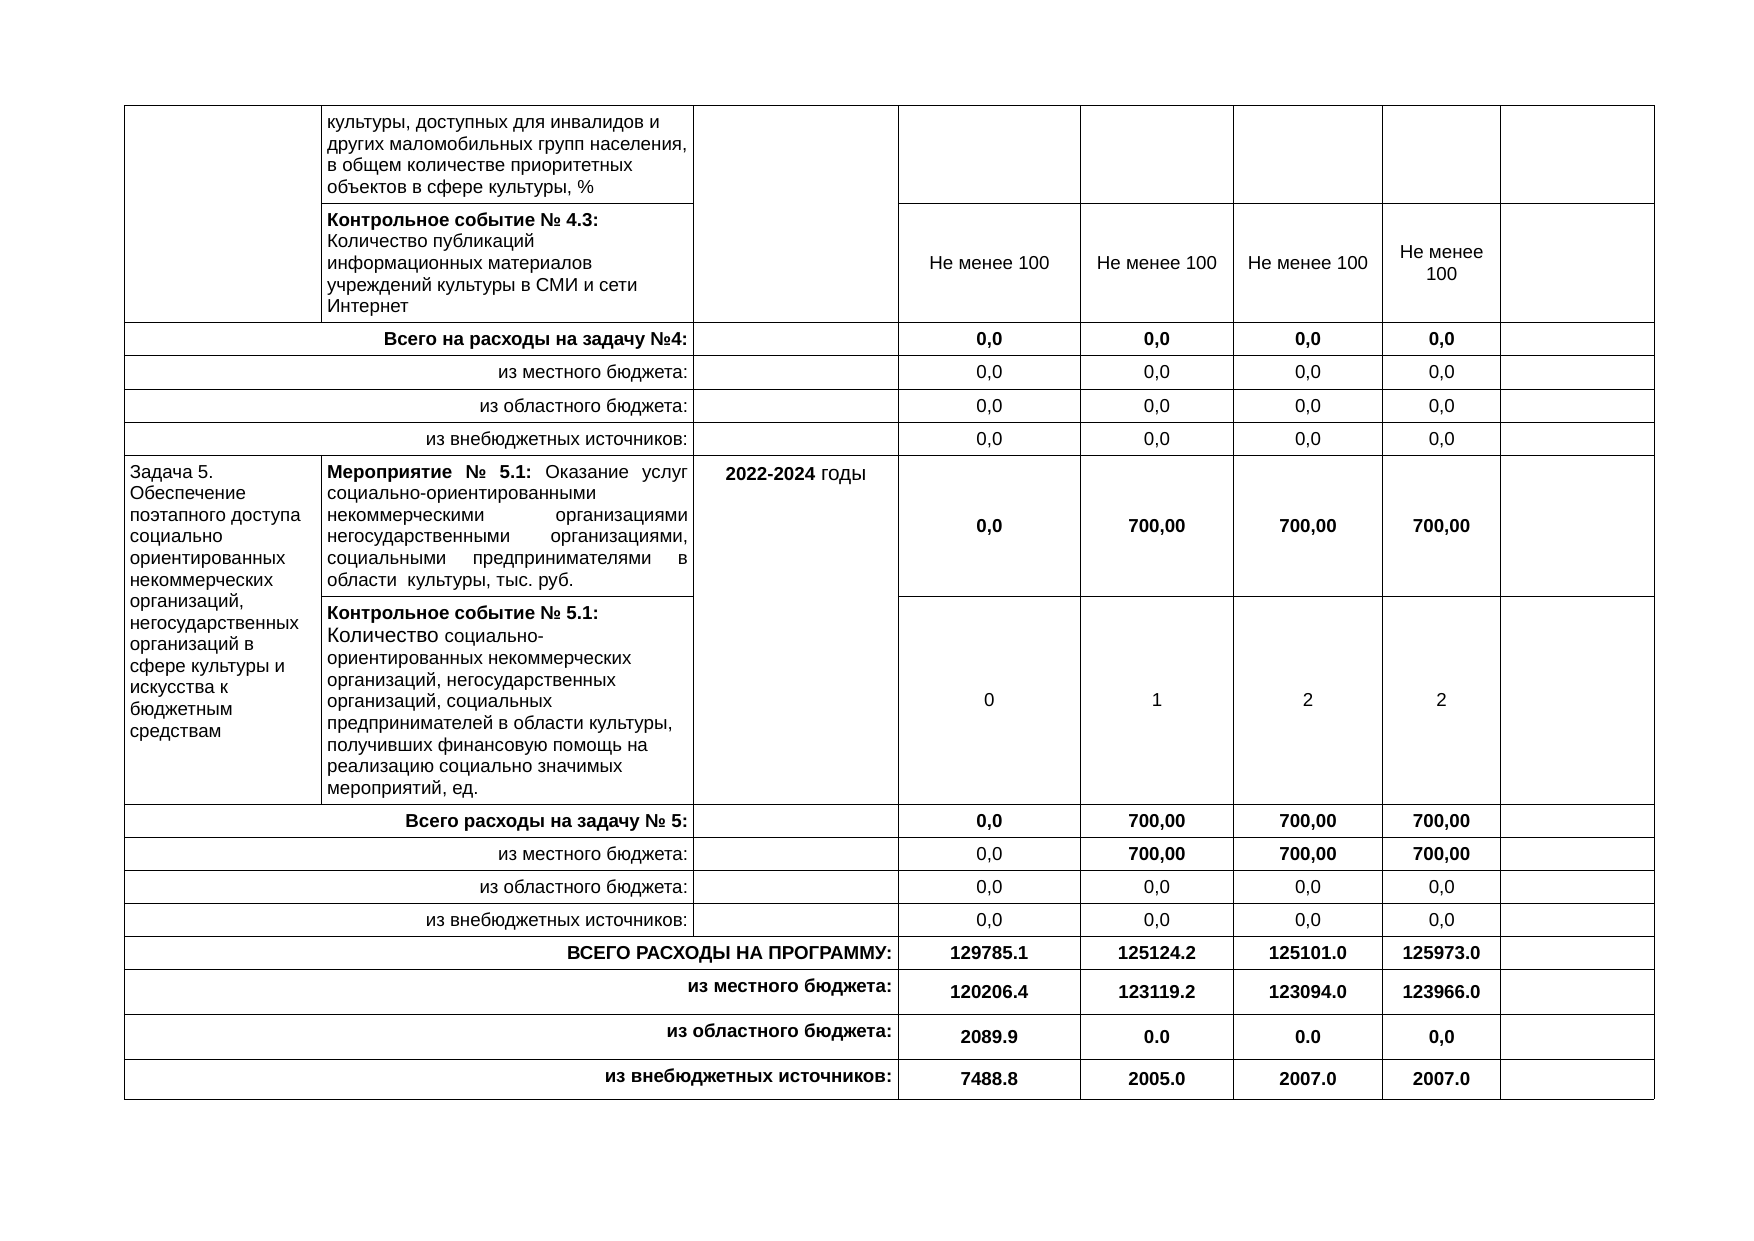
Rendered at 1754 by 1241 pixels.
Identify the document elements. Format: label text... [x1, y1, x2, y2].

table_cell 2 [1234, 597, 1382, 804]
table_cell Задача 5. Обеспечение поэтапного доступа социально ориентированных некоммерческих организаций, негосударственных организаций в сфере культуры и искусства к бюджетным средствам [125, 456, 321, 804]
table_cell [1501, 937, 1654, 969]
table_cell [1081, 106, 1233, 203]
table_cell 0,0 [1081, 390, 1233, 422]
table_cell из внебюджетных источников: [125, 1060, 898, 1098]
table_cell [1501, 106, 1654, 203]
table_cell 0,0 [1383, 390, 1500, 422]
table_cell 0 [899, 597, 1080, 804]
table_cell 1 [1081, 597, 1233, 804]
table_cell 123094,0 [1234, 970, 1382, 1014]
table_cell 0,0 [1234, 356, 1382, 388]
table_cell [694, 323, 898, 355]
table_cell [1501, 1015, 1654, 1059]
table_cell [899, 106, 1080, 203]
table_cell 0,0 [1081, 323, 1233, 355]
table_cell 0,0 [1081, 423, 1233, 455]
table_cell 700,00 [1234, 805, 1382, 837]
table_cell 0,0 [899, 390, 1080, 422]
table_cell [694, 904, 898, 936]
table_cell 0,0 [1081, 356, 1233, 388]
table_cell [1501, 838, 1654, 870]
table_cell Мероприятие № 5.1: Оказание услуг социально-ориентированными некоммерческими организациями негосударственными организациями, социальными предпринимателями в области культуры, тыс. руб. [322, 456, 693, 596]
table_cell 700,00 [1383, 805, 1500, 837]
table_cell [1501, 871, 1654, 903]
table_cell 123966,0 [1383, 970, 1500, 1014]
table_cell 0,0 [1081, 1015, 1233, 1059]
table_cell 0,0 [1383, 323, 1500, 355]
table_cell Всего расходы на задачу № 5: [125, 805, 693, 837]
table_cell 700,00 [1081, 456, 1233, 596]
table_cell [1234, 106, 1382, 203]
table_cell 0,0 [1383, 904, 1500, 936]
table_cell [694, 423, 898, 455]
table_cell из местного бюджета: [125, 356, 693, 388]
table_cell [1501, 456, 1654, 596]
table_cell 2007,0 [1383, 1060, 1500, 1098]
table_cell [1501, 356, 1654, 388]
table_cell [1501, 390, 1654, 422]
table_cell 700,00 [1234, 838, 1382, 870]
table_cell 0,0 [1234, 904, 1382, 936]
table_cell 0,0 [899, 356, 1080, 388]
table_cell [694, 106, 898, 322]
table_cell 125124,2 [1081, 937, 1233, 969]
table_cell из внебюджетных источников: [125, 423, 693, 455]
table_cell 0,0 [899, 838, 1080, 870]
table_cell [694, 805, 898, 837]
table_cell Не менее 100 [1383, 204, 1500, 322]
table_cell 2089,9 [899, 1015, 1080, 1059]
table_cell из областного бюджета: [125, 871, 693, 903]
table_cell из областного бюджета: [125, 390, 693, 422]
table_cell 0,0 [899, 904, 1080, 936]
table_cell 2022-2024 годы [694, 456, 898, 804]
table_cell 0,0 [1081, 871, 1233, 903]
table_cell 0,0 [899, 456, 1080, 596]
table_cell 125101,0 [1234, 937, 1382, 969]
table_cell ВСЕГО РАСХОДЫ НА ПРОГРАММУ: [125, 937, 898, 969]
table_cell [125, 106, 321, 322]
table_cell 129785,1 [899, 937, 1080, 969]
table_cell 0,0 [899, 423, 1080, 455]
table_cell из местного бюджета: [125, 970, 898, 1014]
table_cell 0,0 [1081, 904, 1233, 936]
table_cell [1501, 323, 1654, 355]
table_cell из областного бюджета: [125, 1015, 898, 1059]
table_cell культуры, доступных для инвалидов и других маломобильных групп населения, в общем количестве приоритетных объектов в сфере культуры, % [322, 106, 693, 203]
table_cell из местного бюджета: [125, 838, 693, 870]
table_cell 123119,2 [1081, 970, 1233, 1014]
table_cell 0,0 [1383, 356, 1500, 388]
table_cell [1501, 970, 1654, 1014]
table_cell 0,0 [1383, 871, 1500, 903]
table_cell 2 [1383, 597, 1500, 804]
table_cell из внебюджетных источников: [125, 904, 693, 936]
table_cell 2005,0 [1081, 1060, 1233, 1098]
table_cell [694, 390, 898, 422]
table_cell [1501, 1060, 1654, 1098]
table_cell 0,0 [899, 323, 1080, 355]
table_cell 0,0 [1234, 1015, 1382, 1059]
table_cell [1501, 423, 1654, 455]
table_cell 125973,0 [1383, 937, 1500, 969]
table_cell 700,00 [1081, 805, 1233, 837]
table_cell Не менее 100 [899, 204, 1080, 322]
table_cell 120206,4 [899, 970, 1080, 1014]
table_cell 0,0 [1234, 323, 1382, 355]
table_cell 700,00 [1081, 838, 1233, 870]
table_cell 0,0 [1234, 390, 1382, 422]
table_cell [1501, 904, 1654, 936]
table_cell 700,00 [1234, 456, 1382, 596]
table_cell Всего на расходы на задачу №4: [125, 323, 693, 355]
table_cell [1383, 106, 1500, 203]
table_cell [694, 838, 898, 870]
table_cell [1501, 204, 1654, 322]
table_cell 0,0 [899, 871, 1080, 903]
table_cell 0,0 [1234, 423, 1382, 455]
table_cell 700,00 [1383, 456, 1500, 596]
table_cell Контрольное событие № 4.3: Количество публикаций информационных материалов учреждений культуры в СМИ и сети Интернет [322, 204, 693, 322]
table_cell Не менее 100 [1234, 204, 1382, 322]
table_cell [694, 871, 898, 903]
table_cell 0,0 [1234, 871, 1382, 903]
table_cell 0,0 [899, 805, 1080, 837]
table_cell Контрольное событие № 5.1: Количество социально-ориентированных некоммерческих организаций, негосударственных организаций, социальных предпринимателей в области культуры, получивших финансовую помощь на реализацию социально значимых мероприятий, ед. [322, 597, 693, 804]
table_cell [694, 356, 898, 388]
table_cell 0,0 [1383, 1015, 1500, 1059]
table_cell 2007,0 [1234, 1060, 1382, 1098]
table_cell [1501, 597, 1654, 804]
table_cell 700,00 [1383, 838, 1500, 870]
table_cell [1501, 805, 1654, 837]
table_cell Не менее 100 [1081, 204, 1233, 322]
table_cell 0,0 [1383, 423, 1500, 455]
table_cell 7488,8 [899, 1060, 1080, 1098]
